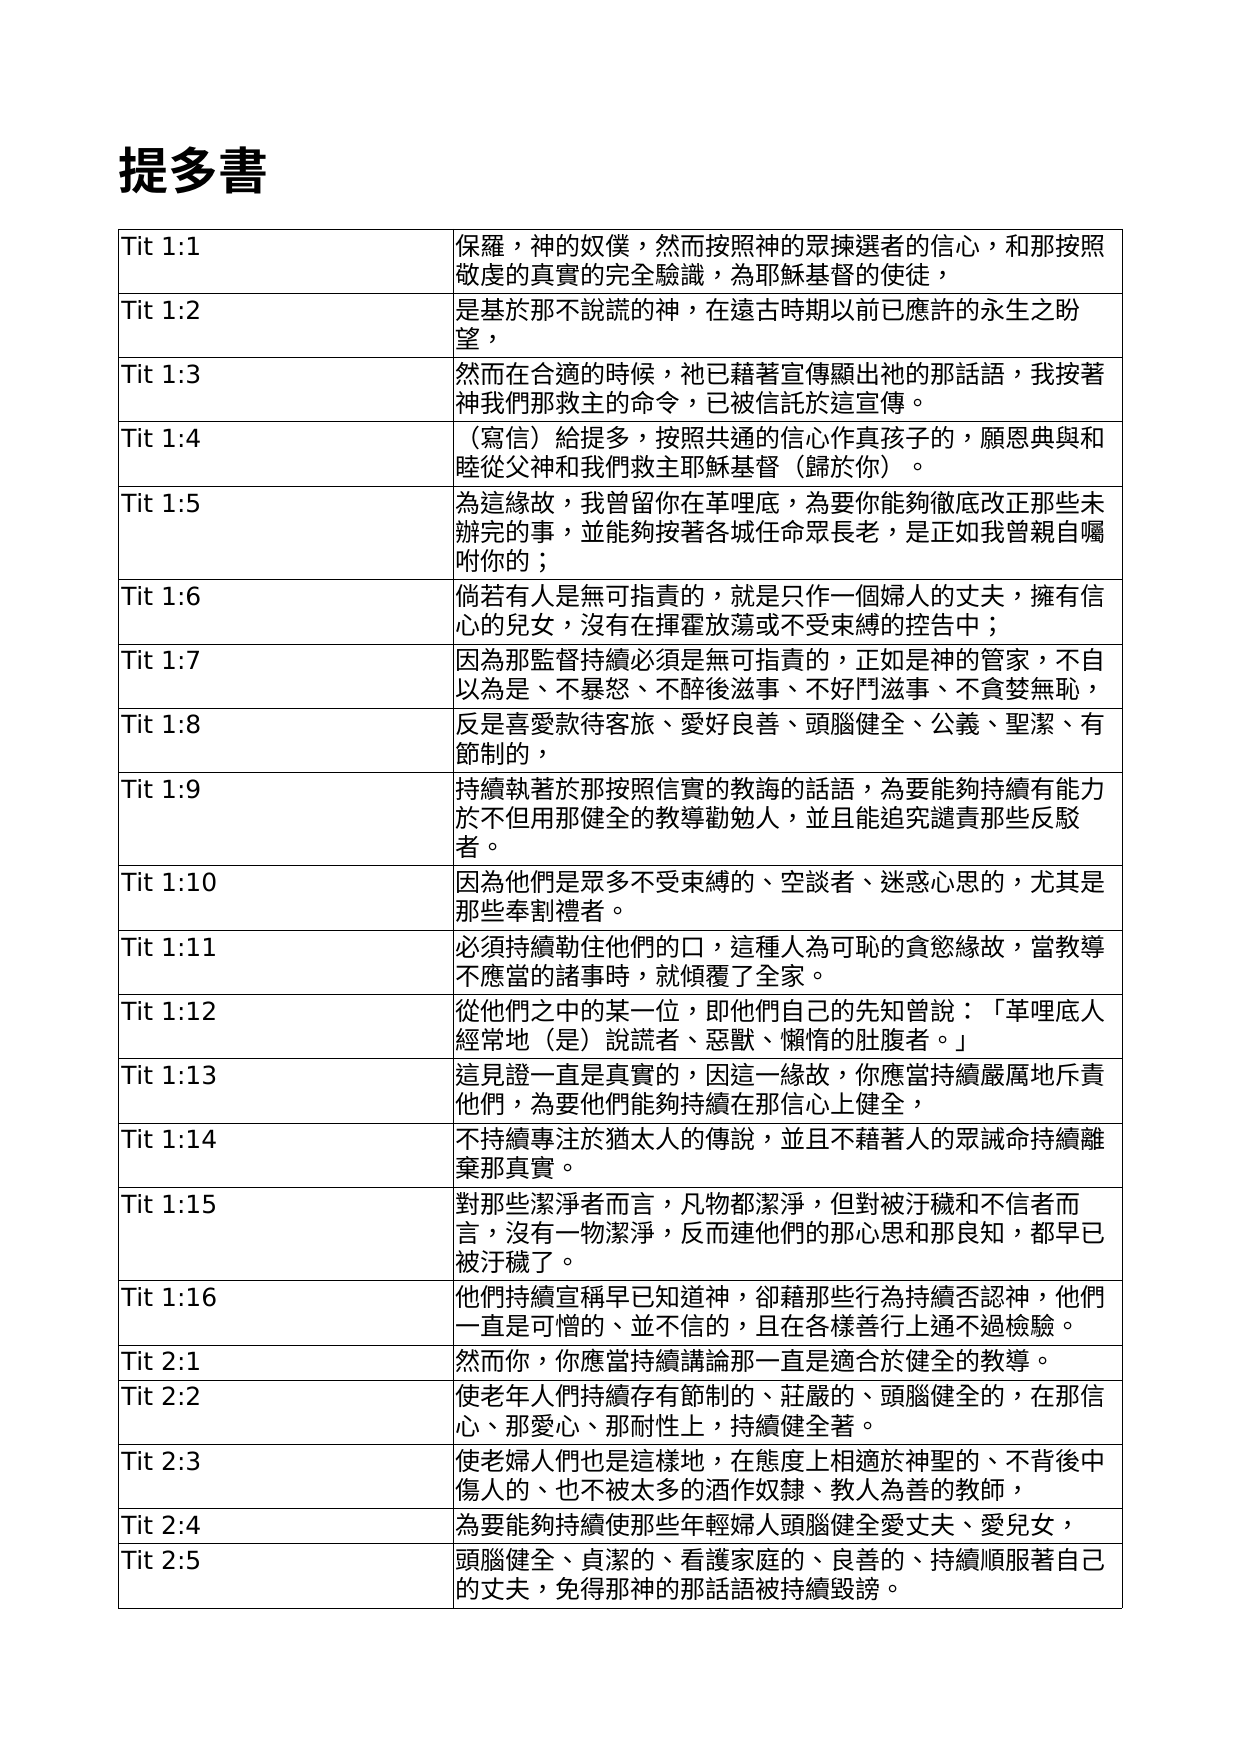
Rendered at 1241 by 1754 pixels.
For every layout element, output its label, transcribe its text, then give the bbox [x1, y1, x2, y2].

table_header 保羅，神的奴僕，然而按照神的眾揀選者的信心，和那按照敬虔的真實的完全驗識，為耶穌基督的使徒， [454, 230, 1122, 293]
table_cell 反是喜愛款待客旅、愛好良善、頭腦健全、公義、聖潔、有節制的， [454, 709, 1122, 772]
table_cell Tit 1:13 [119, 1059, 453, 1122]
table_cell 因為那監督持續必須是無可指責的，正如是神的管家，不自以為是、不暴怒、不醉後滋事、不好鬥滋事、不貪婪無恥， [454, 645, 1122, 708]
table_header Tit 1:1 [119, 230, 453, 293]
table_cell Tit 1:9 [119, 773, 453, 865]
table_cell Tit 1:16 [119, 1281, 453, 1344]
table_cell Tit 1:15 [119, 1188, 453, 1280]
table_cell Tit 1:14 [119, 1124, 453, 1187]
table_cell 對那些潔淨者而言，凡物都潔淨，但對被汙穢和不信者而言，沒有一物潔淨，反而連他們的那心思和那良知，都早已被汙穢了。 [454, 1188, 1122, 1280]
table_cell 為要能夠持續使那些年輕婦人頭腦健全愛丈夫、愛兒女， [454, 1509, 1122, 1543]
table_cell Tit 2:3 [119, 1445, 453, 1508]
table_cell 為這緣故，我曾留你在革哩底，為要你能夠徹底改正那些未辦完的事，並能夠按著各城任命眾長老，是正如我曾親自囑咐你的； [454, 487, 1122, 579]
table_cell Tit 1:10 [119, 866, 453, 930]
table_cell Tit 1:5 [119, 487, 453, 579]
table_cell Tit 2:2 [119, 1381, 453, 1444]
table_cell Tit 2:1 [119, 1346, 453, 1379]
table_cell Tit 1:6 [119, 580, 453, 643]
table_cell 倘若有人是無可指責的，就是只作一個婦人的丈夫，擁有信心的兒女，沒有在揮霍放蕩或不受束縛的控告中； [454, 580, 1122, 643]
table_cell 因為他們是眾多不受束縛的、空談者、迷惑心思的，尤其是那些奉割禮者。 [454, 866, 1122, 930]
table_cell Tit 1:2 [119, 294, 453, 357]
table_cell 是基於那不說謊的神，在遠古時期以前已應許的永生之盼望， [454, 294, 1122, 357]
table_cell Tit 1:12 [119, 995, 453, 1058]
table_cell 然而在合適的時候，祂已藉著宣傳顯出祂的那話語，我按著神我們那救主的命令，已被信託於這宣傳。 [454, 358, 1122, 421]
table_cell 使老年人們持續存有節制的、莊嚴的、頭腦健全的，在那信心、那愛心、那耐性上，持續健全著。 [454, 1381, 1122, 1444]
table_cell 使老婦人們也是這樣地，在態度上相適於神聖的、不背後中傷人的、也不被太多的酒作奴隸、教人為善的教師， [454, 1445, 1122, 1508]
table_cell （寫信）給提多，按照共通的信心作真孩子的，願恩典與和睦從父神和我們救主耶穌基督（歸於你）。 [454, 422, 1122, 486]
table_cell Tit 1:8 [119, 709, 453, 772]
table_cell 然而你，你應當持續講論那一直是適合於健全的教導。 [454, 1346, 1122, 1379]
table_cell Tit 1:7 [119, 645, 453, 708]
table_cell 持續執著於那按照信實的教誨的話語，為要能夠持續有能力於不但用那健全的教導勸勉人，並且能追究譴責那些反駁者。 [454, 773, 1122, 865]
table_cell 頭腦健全、貞潔的、看護家庭的、良善的、持續順服著自己的丈夫，免得那神的那話語被持續毀謗。 [454, 1544, 1122, 1607]
table_cell Tit 1:3 [119, 358, 453, 421]
table_cell Tit 1:11 [119, 931, 453, 994]
table_cell 這見證一直是真實的，因這一緣故，你應當持續嚴厲地斥責他們，為要他們能夠持續在那信心上健全， [454, 1059, 1122, 1122]
table_cell 必須持續勒住他們的口，這種人為可恥的貪慾緣故，當教導不應當的諸事時，就傾覆了全家。 [454, 931, 1122, 994]
table_cell Tit 2:5 [119, 1544, 453, 1607]
table_cell Tit 1:4 [119, 422, 453, 486]
subtitle 提多書 [118, 143, 1122, 201]
table_cell Tit 2:4 [119, 1509, 453, 1543]
table_cell 不持續專注於猶太人的傳說，並且不藉著人的眾誡命持續離棄那真實。 [454, 1124, 1122, 1187]
table_cell 從他們之中的某一位，即他們自己的先知曾說：「革哩底人經常地（是）說謊者、惡獸、懶惰的肚腹者。」 [454, 995, 1122, 1058]
table_cell 他們持續宣稱早已知道神，卻藉那些行為持續否認神，他們一直是可憎的、並不信的，且在各樣善行上通不過檢驗。 [454, 1281, 1122, 1344]
